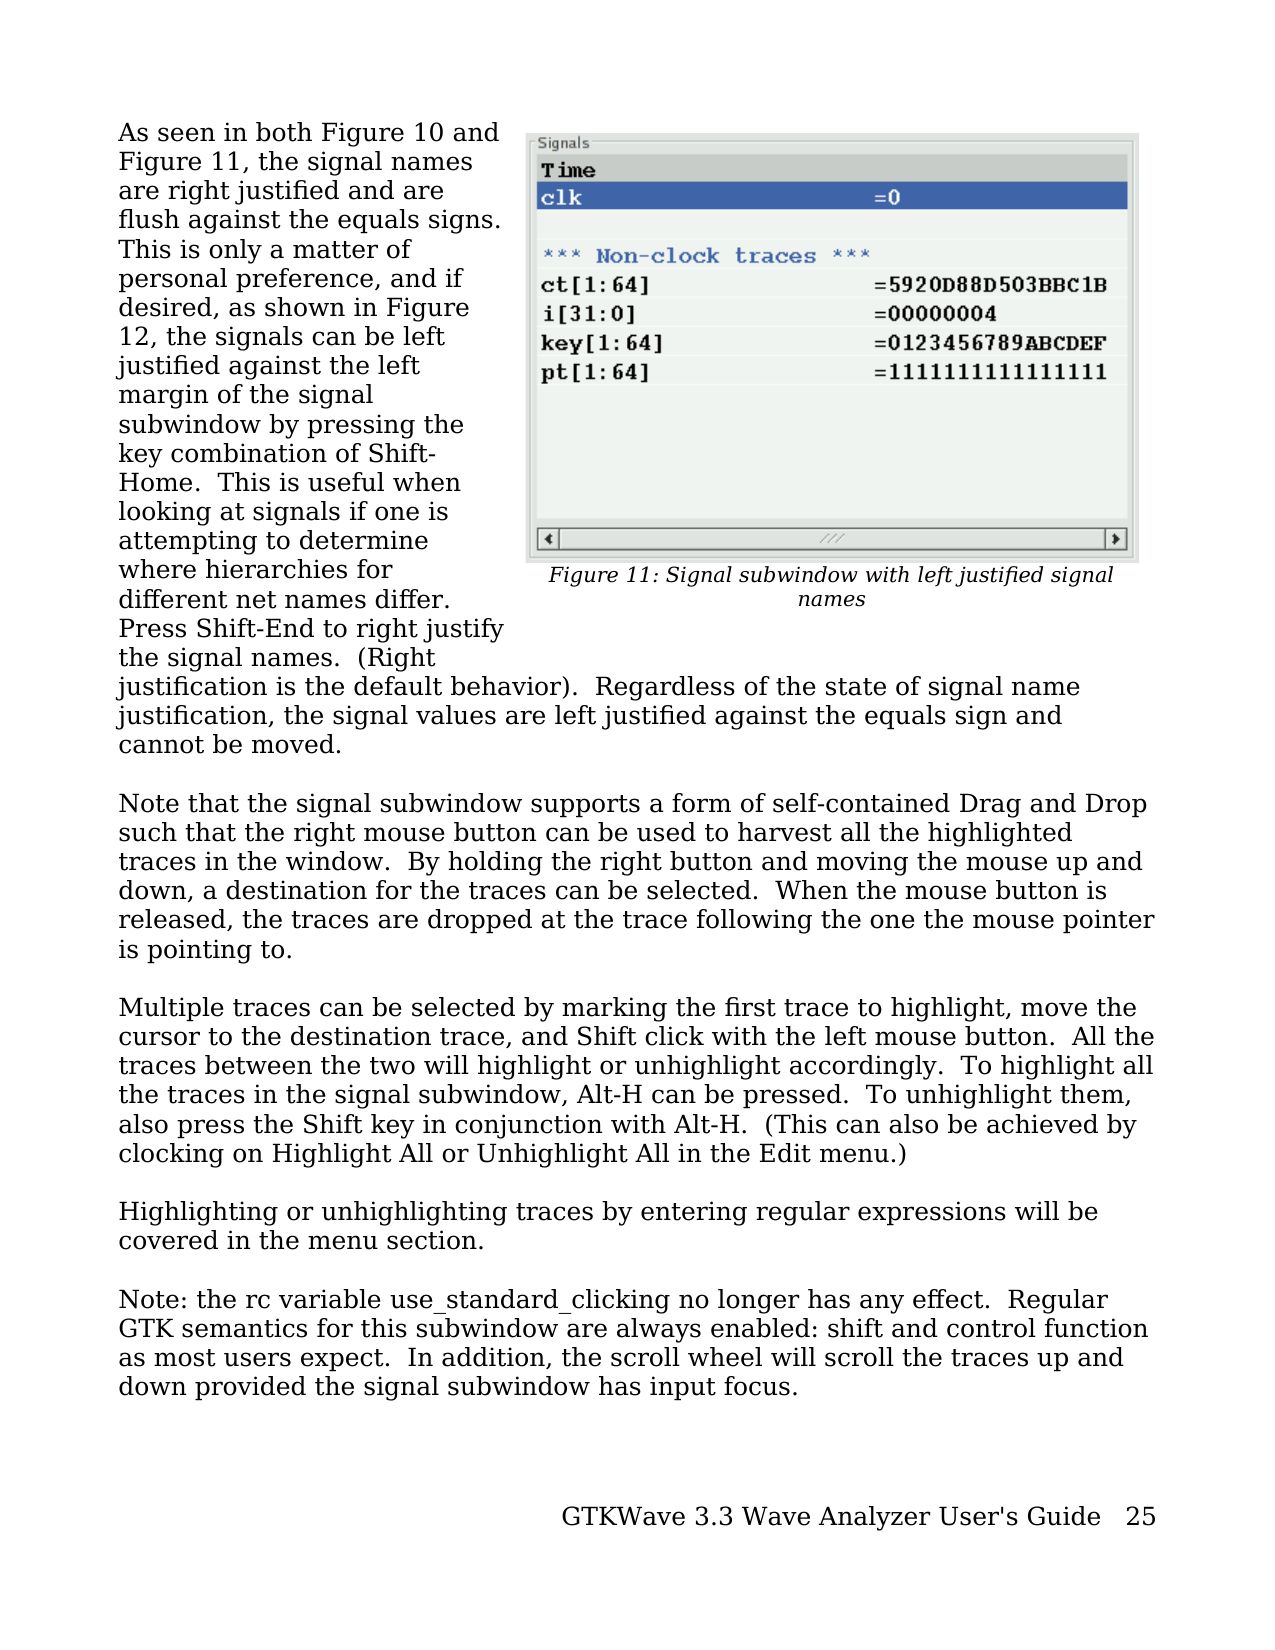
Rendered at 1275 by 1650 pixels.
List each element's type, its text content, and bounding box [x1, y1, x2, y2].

text As seen in both Figure 10 and Figure 11, the signal names are right justified and are flush against the equals signs. This is only a matter of personal preference, and if desired, as shown in Figure 12, the signals can be left justified against the left margin of the signal subwindow by pressing the key combination of Shift-Home. This is useful when looking at signals if one is attempting to determine where hierarchies for different net names differ. Press Shift-End to right justify the signal names. (Right justification is the default behavior). Regardless of the state of signal name justification, the signal values are left justified against the equals sign and cannot be moved. [118, 118, 1157, 760]
text Figure 11: Signal subwindow with left justified signal names [526, 563, 1139, 611]
picture [525, 133, 1140, 563]
text Highlighting or unhighlighting traces by entering regular expressions will be covered in the menu section. [118, 1197, 1157, 1256]
text Multiple traces can be selected by marking the first trace to highlight, move the cursor to the destination trace, and Shift click with the left mouse button. All the traces between the two will highlight or unhighlight accordingly. To highlight all the traces in the signal subwindow, Alt-H can be pressed. To unhighlight them, also press the Shift key in conjunction with Alt-H. (This can also be achieved by clocking on Highlight All or Unhighlight All in the Edit menu.) [118, 993, 1157, 1168]
text Note: the rc variable use_standard_clicking no longer has any effect. Regular GTK semantics for this subwindow are always enabled: shift and control function as most users expect. In addition, the scroll wheel will scroll the traces up and down provided the signal subwindow has input focus. [118, 1285, 1157, 1401]
text Note that the signal subwindow supports a form of self-contained Drag and Drop such that the right mouse button can be used to harvest all the highlighted traces in the window. By holding the right button and moving the mouse up and down, a destination for the traces can be selected. When the mouse button is released, the traces are dropped at the trace following the one the mouse pointer is pointing to. [118, 789, 1157, 964]
